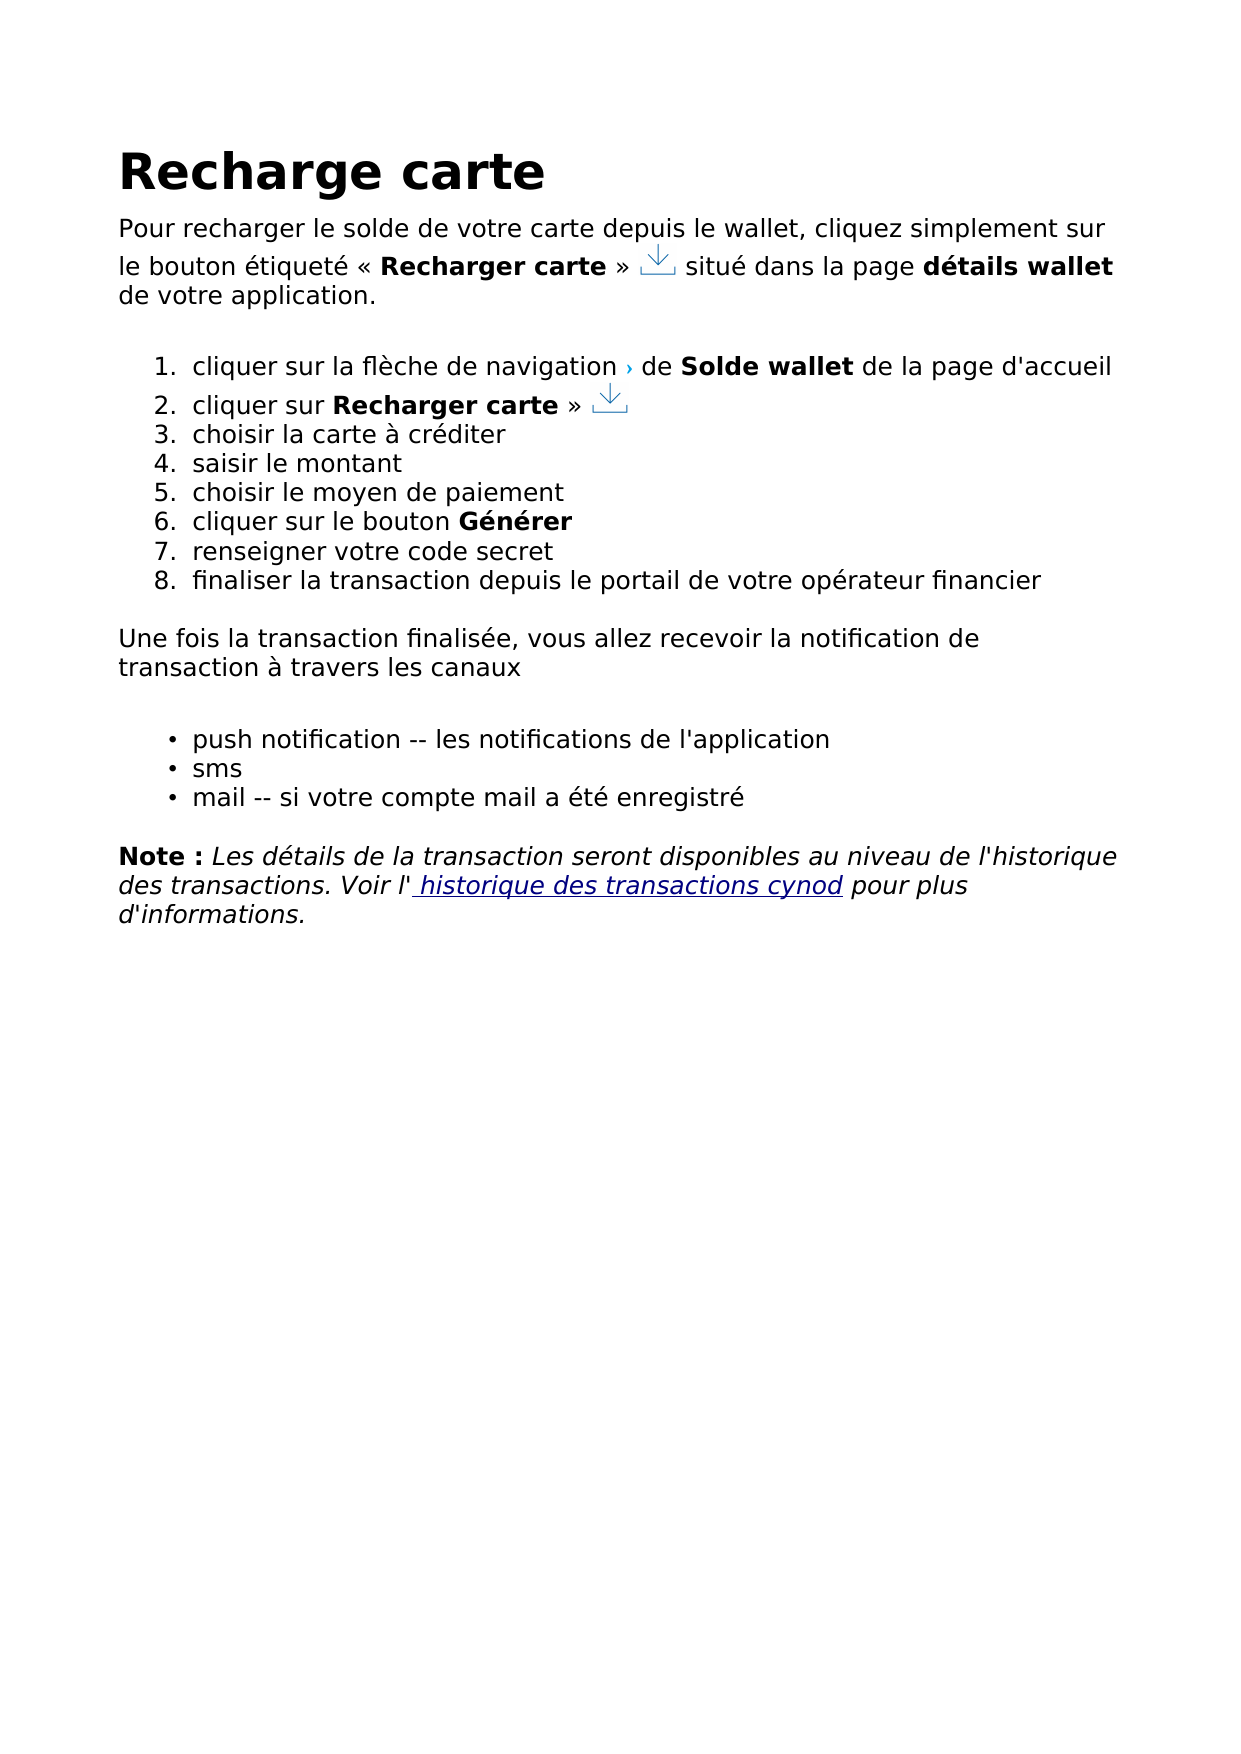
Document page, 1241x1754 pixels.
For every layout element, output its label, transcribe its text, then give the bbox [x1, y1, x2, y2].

list saisir le montant [177, 449, 1122, 478]
list push notification -- les notifications de l'application [177, 725, 1122, 754]
list mail -- si votre compte mail a été enregistré [177, 783, 1122, 812]
text Note : Les détails de la transaction seront disponibles au niveau de l'historique des transactions. Voir l' historique des transactions cynod pour plus d'informations. [118, 842, 1122, 929]
list renseigner votre code secret [177, 537, 1122, 566]
list cliquer sur la flèche de navigation › de Solde wallet de la page d'accueil [177, 352, 1122, 382]
text Une fois la transaction finalisée, vous allez recevoir la notification de transaction à travers les canaux [118, 624, 1122, 683]
list choisir la carte à créditer [177, 420, 1122, 449]
picture [638, 243, 678, 276]
list cliquer sur le bouton Générer [177, 507, 1122, 537]
list finaliser la transaction depuis le portail de votre opérateur financier [177, 566, 1122, 595]
list sms [177, 754, 1122, 783]
list cliquer sur Recharger carte » [177, 382, 1122, 420]
text Pour recharger le solde de votre carte depuis le wallet, cliquez simplement sur le bouton étiqueté « Recharger carte » situé dans la page détails wallet de votre application. [118, 214, 1122, 310]
subtitle Recharge carte [118, 143, 1122, 201]
list choisir le moyen de paiement [177, 478, 1122, 507]
picture [590, 382, 630, 414]
